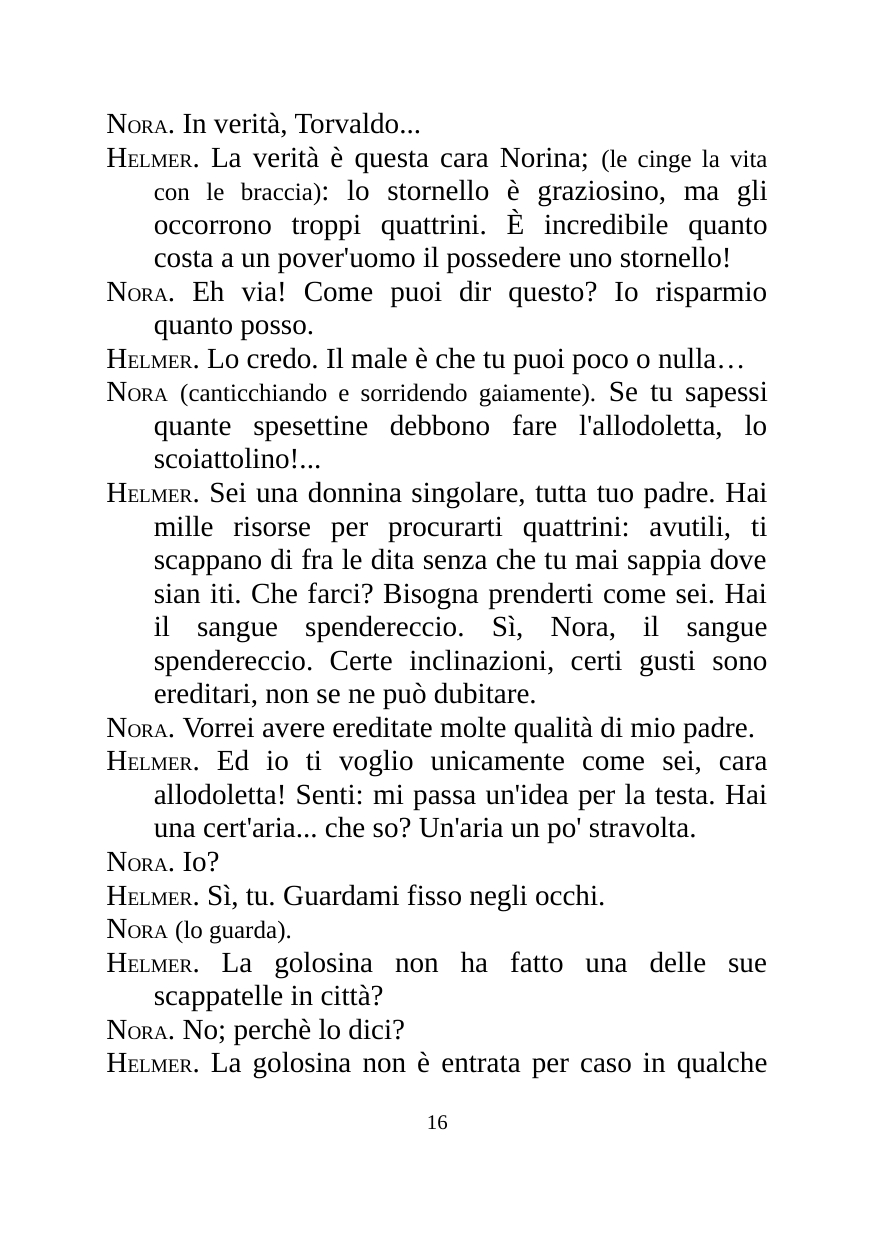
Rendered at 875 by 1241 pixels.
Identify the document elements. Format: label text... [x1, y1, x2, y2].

text Helmer. Ed io ti voglio unicamente come sei, cara allodoletta! Senti: mi passa un'idea per la testa. Hai una cert'aria... che so? Un'aria un po' stravolta. [106, 743, 768, 844]
text Nora. In verità, Torvaldo... [106, 106, 768, 140]
text Nora (canticchiando e sorridendo gaiamente). Se tu sapessi quante spesettine debbono fare l'allodoletta, lo scoiattolino!... [106, 374, 768, 475]
text Helmer. Lo credo. Il male è che tu puoi poco o nulla… [106, 341, 768, 374]
text Helmer. Sì, tu. Guardami fisso negli occhi. [106, 878, 768, 911]
text Helmer. La verità è questa cara Norina; (le cinge la vita con le braccia): lo stornello è graziosino, ma gli occorrono troppi quattrini. È incredibile quanto costa a un pover'uomo il possedere uno stornello! [106, 140, 768, 274]
text Nora. Io? [106, 844, 768, 878]
text Nora (lo guarda). [106, 911, 768, 945]
text Helmer. La golosina non ha fatto una delle sue scappatelle in città? [106, 945, 768, 1012]
text Nora. Eh via! Come puoi dir questo? Io risparmio quanto posso. [106, 274, 768, 341]
text Nora. Vorrei avere ereditate molte qualità di mio padre. [106, 710, 768, 743]
text Helmer. Sei una donnina singolare, tutta tuo padre. Hai mille risorse per procurarti quattrini: avutili, ti scappano di fra le dita senza che tu mai sappia dove sian iti. Che farci? Bisogna prenderti come sei. Hai il sangue spendereccio. Sì, Nora, il sangue spendereccio. Certe inclinazioni, certi gusti sono ereditari, non se ne può dubitare. [106, 475, 768, 710]
text Nora. No; perchè lo dici? [106, 1012, 768, 1045]
text Helmer. La golosina non è entrata per caso in qualche [106, 1045, 768, 1079]
